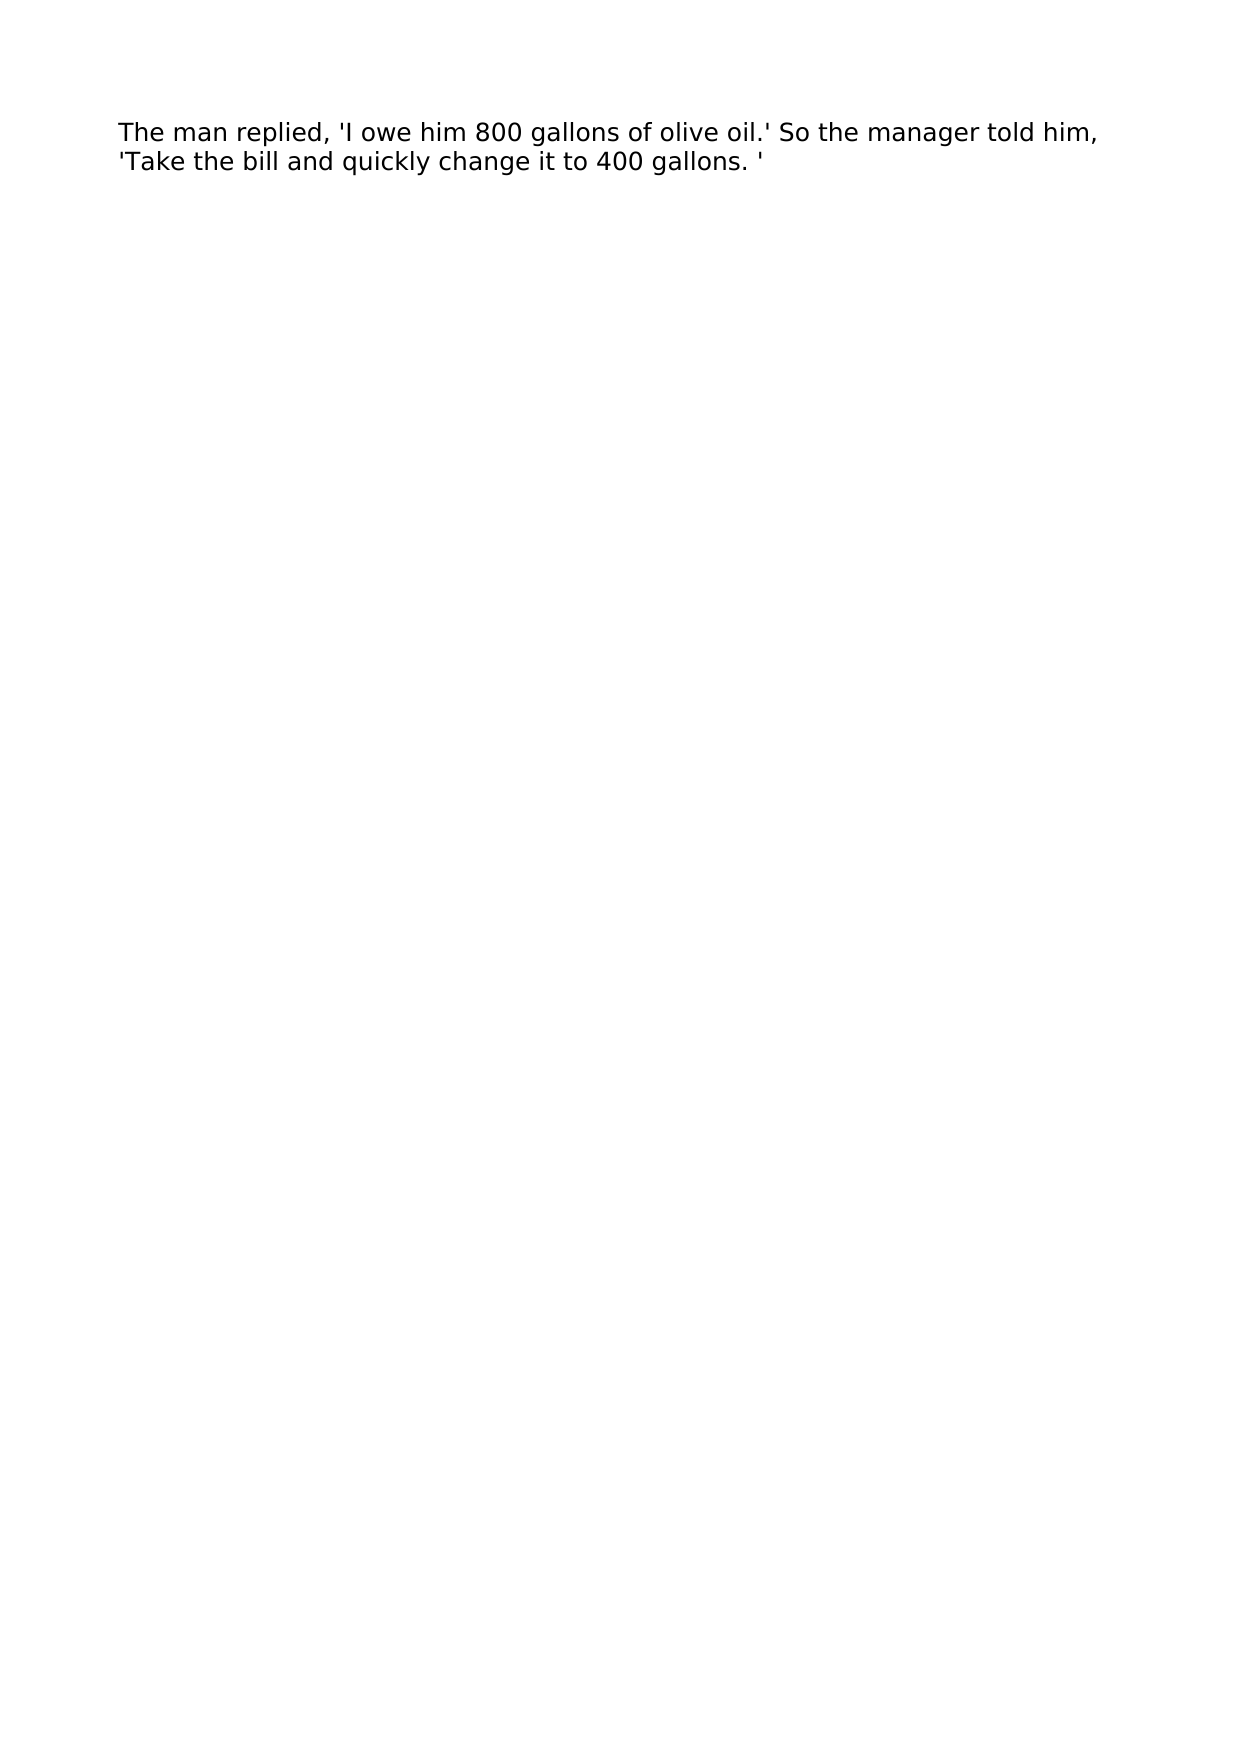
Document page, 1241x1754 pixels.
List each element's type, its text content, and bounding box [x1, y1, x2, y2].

text The man replied, 'I owe him 800 gallons of olive oil.' So the manager told him, 'Take the bill and quickly change it to 400 gallons. ' [118, 118, 1122, 176]
